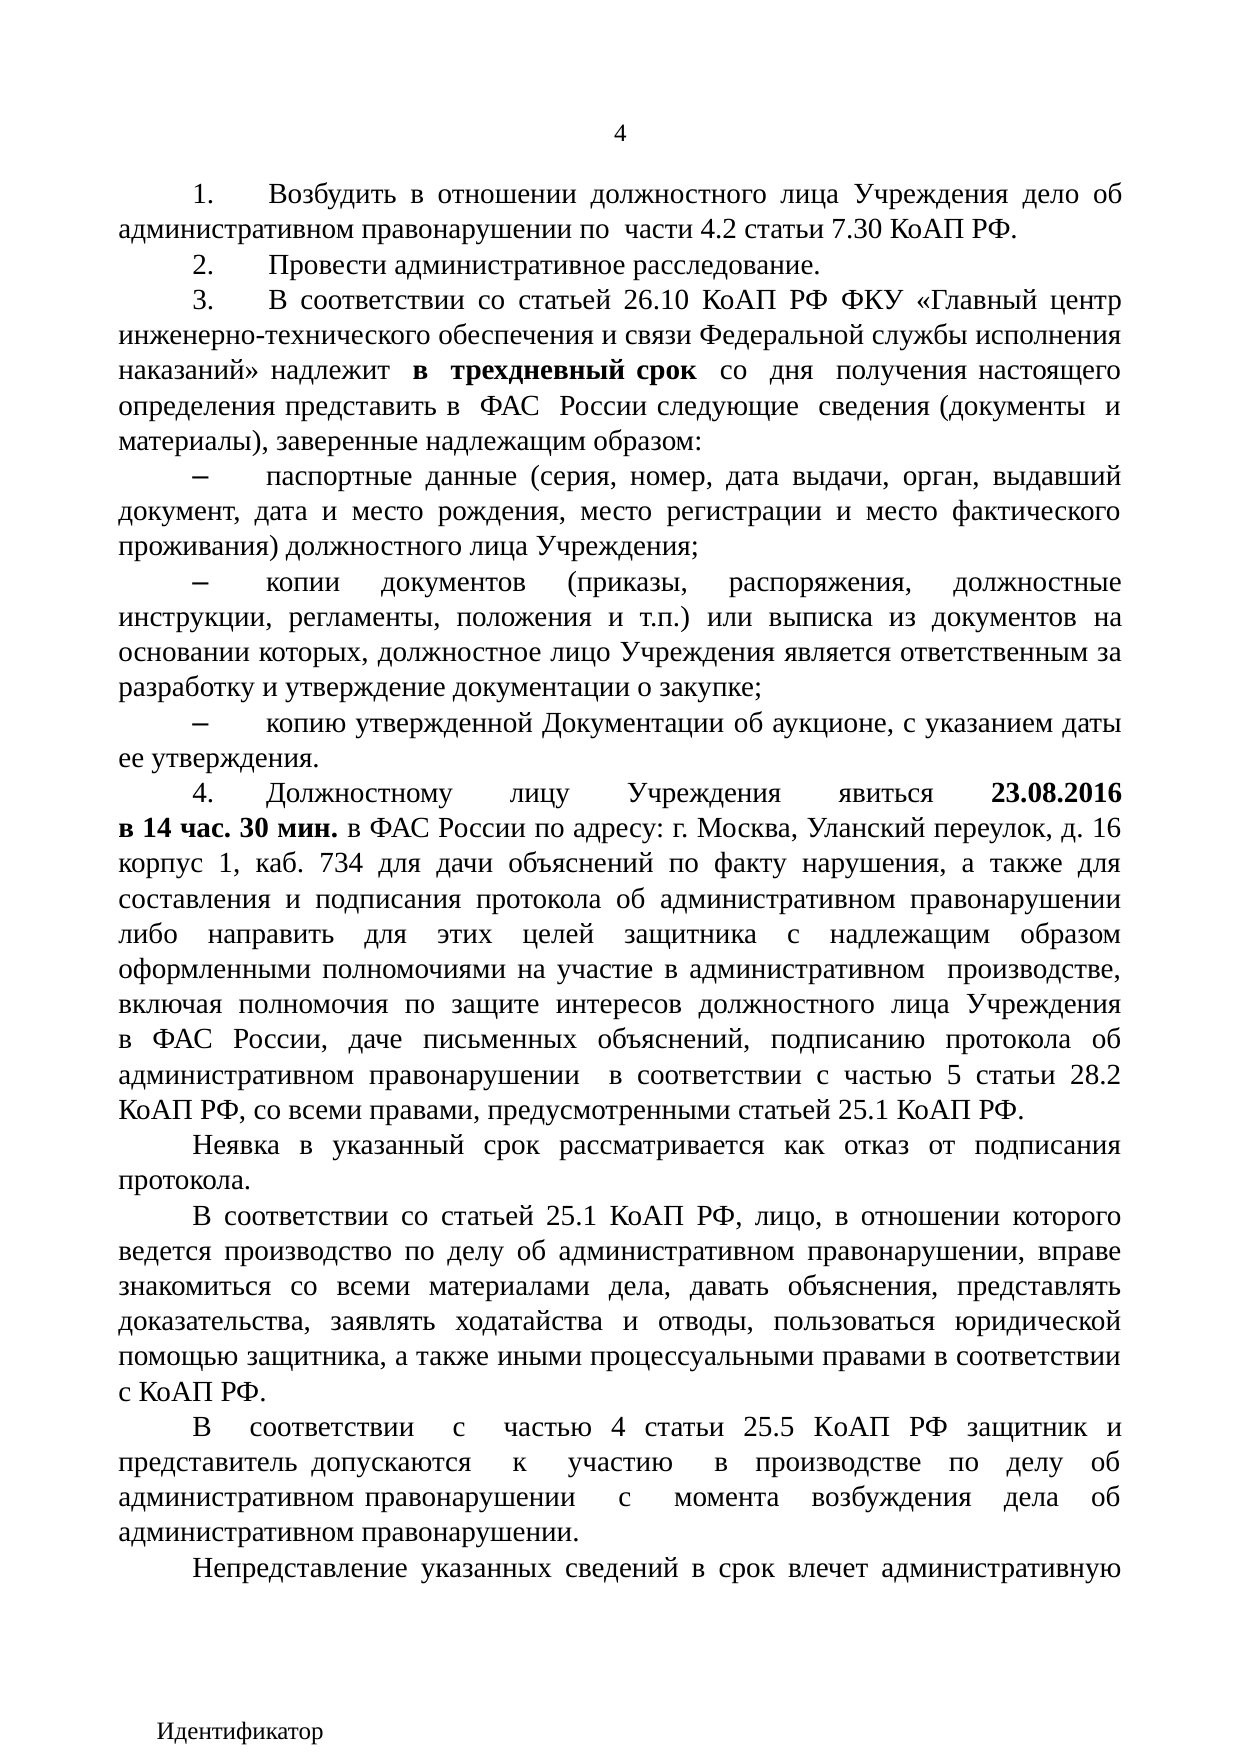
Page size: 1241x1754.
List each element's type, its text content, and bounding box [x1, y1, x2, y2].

text В соответствии со статьей 25.1 КоАП РФ, лицо, в отношении которого ведется производство по делу об административном правонарушении, вправе знакомиться со всеми материалами дела, давать объяснения, представлять доказательства, заявлять ходатайства и отводы, пользоваться юридической помощью защитника, а также иными процессуальными правами в соответствии с КоАП РФ. [118, 1198, 1122, 1407]
list 4. Должностному лицу Учреждения явиться 23.08.2016 в 14 час. 30 мин. в ФАС России по адресу: г. Москва, Уланский переулок, д. 16 корпус 1, каб. 734 для дачи объяснений по факту нарушения, а также для составления и подписания протокола об административном правонарушении либо направить для этих целей защитника с надлежащим образом оформленными полномочиями на участие в административном производстве, включая полномочия по защите интересов должностного лица Учреждения в ФАС России, даче письменных объяснений, подписанию протокола об административном правонарушении в соответствии с частью 5 статьи 28.2 КоАП РФ, со всеми правами, предусмотренными статьей 25.1 КоАП РФ. [118, 775, 1122, 1126]
list Провести административное расследование. [118, 247, 1122, 280]
text Непредставление указанных сведений в срок влечет административную [118, 1550, 1122, 1583]
list Возбудить в отношении должностного лица Учреждения дело об административном правонарушении по части 4.2 статьи 7.30 КоАП РФ. [118, 176, 1122, 245]
list копию утвержденной Документации об аукционе, с указанием даты ее утверждения. [118, 705, 1122, 773]
list В соответствии со статьей 26.10 КоАП РФ ФКУ «Главный центр инженерно-технического обеспечения и связи Федеральной службы исполнения наказаний» надлежит в трехдневный срок со дня получения настоящего определения представить в ФАС России следующие сведения (документы и материалы), заверенные надлежащим образом: [118, 282, 1122, 456]
list Неявка в указанный срок рассматривается как отказ от подписания протокола. [118, 1127, 1122, 1196]
list паспортные данные (серия, номер, дата выдачи, орган, выдавший документ, дата и место рождения, место регистрации и место фактического проживания) должностного лица Учреждения; [118, 458, 1122, 562]
list копии документов (приказы, распоряжения, должностные инструкции, регламенты, положения и т.п.) или выписка из документов на основании которых, должностное лицо Учреждения является ответственным за разработку и утверждение документации о закупке; [118, 564, 1122, 703]
text В соответствии с частью 4 статьи 25.5 КоАП РФ защитник и представитель допускаются к участию в производстве по делу об административном правонарушении с момента возбуждения дела об административном правонарушении. [118, 1409, 1122, 1548]
